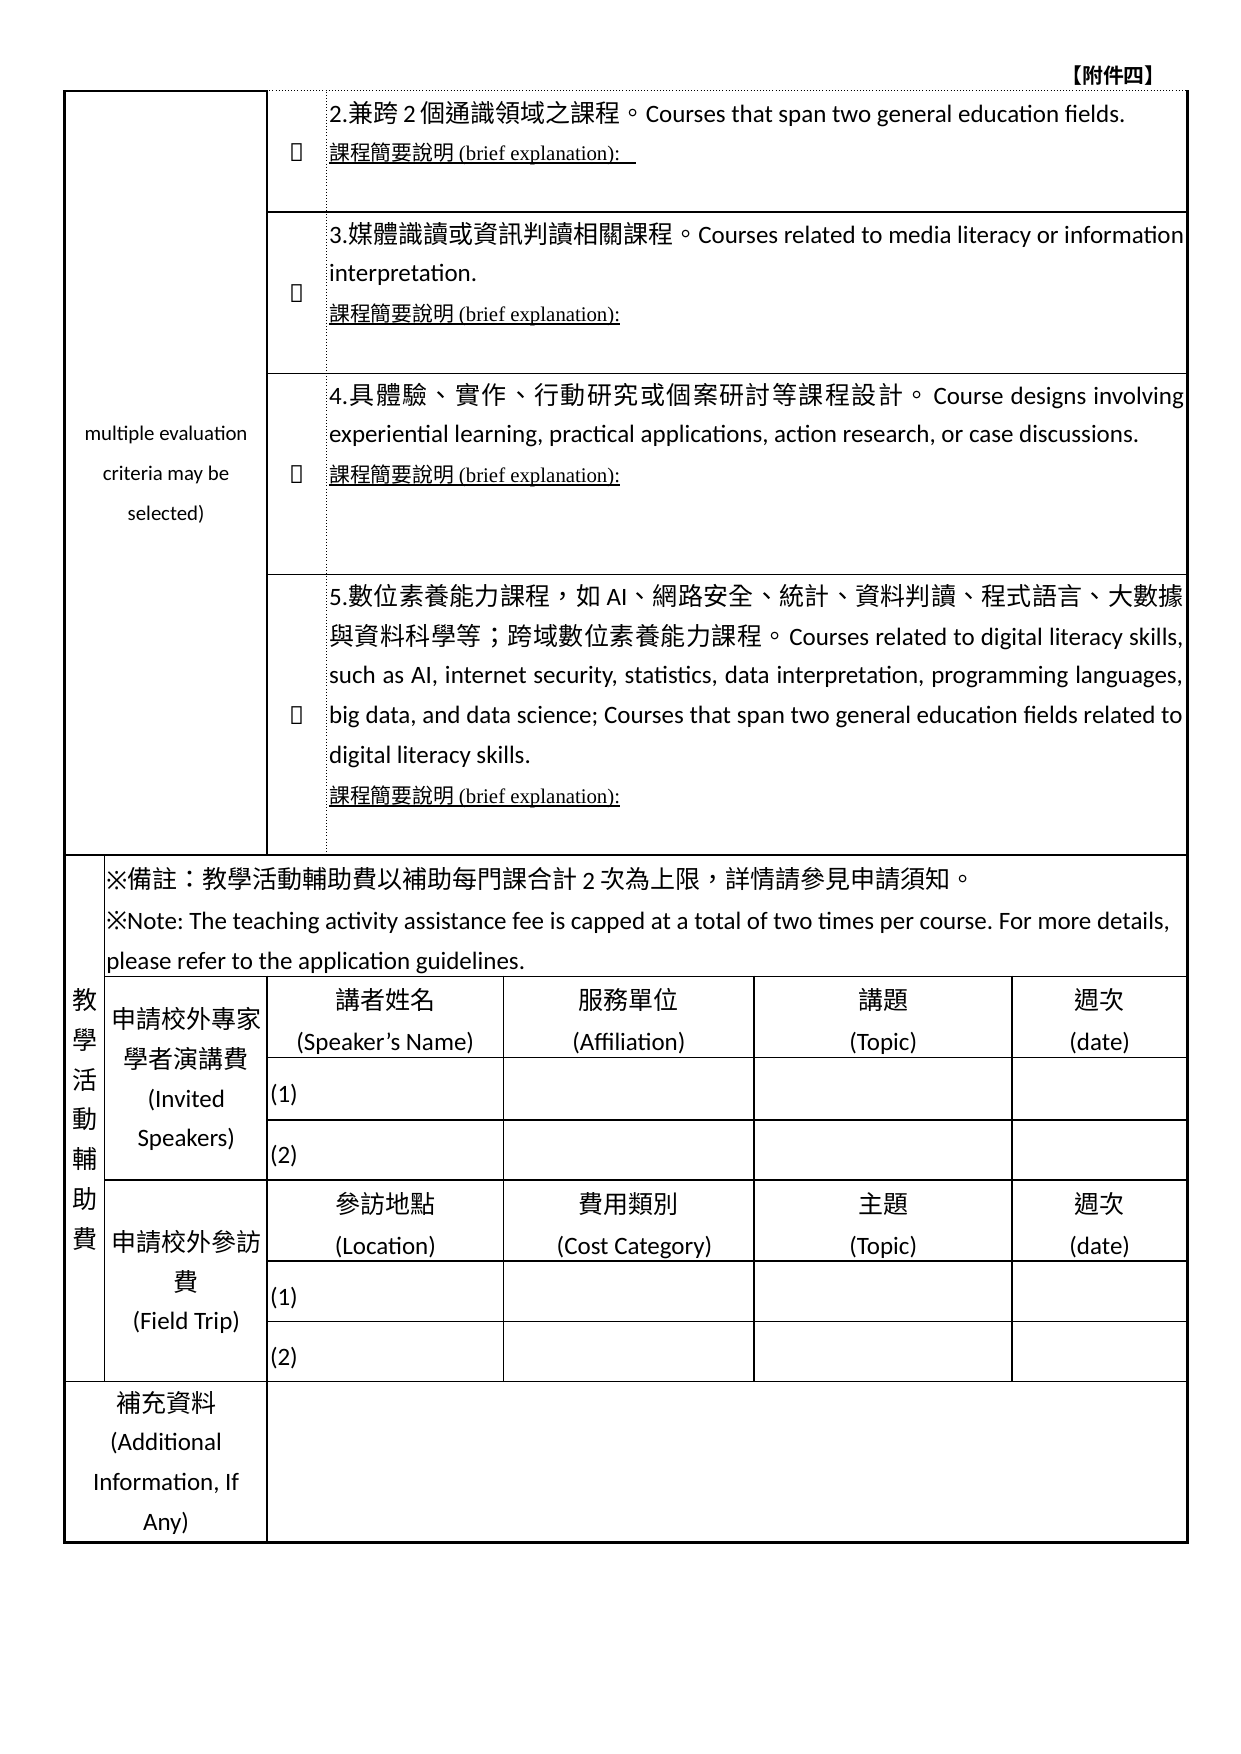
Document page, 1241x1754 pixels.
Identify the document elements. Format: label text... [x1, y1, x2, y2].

table_cell [504, 1262, 753, 1321]
table_cell [1013, 1322, 1186, 1381]
table_cell [1013, 1262, 1186, 1321]
table_cell 週次 (date) [1013, 1181, 1186, 1260]
table_cell [755, 1322, 1011, 1381]
table_cell 講題 (Topic) [755, 977, 1011, 1057]
table_cell ※備註：教學活動輔助費以補助每門課合計2次為上限，詳情請參見申請須知。 ※Note: The teaching activity assistance fee is capped at a total of two times per course. For more details, please refer to the application guidelines. [105, 856, 1186, 976]
table_cell 服務單位 (Affiliation) [504, 977, 753, 1057]
table_cell 週次 (date) [1013, 977, 1186, 1057]
table_cell multiple evaluation criteria may be selected) [66, 92, 266, 854]
table_cell 4.具體驗、實作、行動研究或個案研討等課程設計。Course designs involving experiential learning, practical applications, action research, or case discussions. 課程簡要說明 (brief explanation): [326, 374, 1186, 573]
table_cell 申請校外參訪費 (Field Trip) [105, 1181, 266, 1381]
table_cell (1) [268, 1058, 503, 1119]
table_cell [1013, 1058, 1186, 1119]
table_cell 主題 (Topic) [755, 1181, 1011, 1260]
table_cell [755, 1262, 1011, 1321]
table_cell  [268, 213, 326, 372]
table_cell 費用類別 (Cost Category) [504, 1181, 753, 1260]
table_cell 補充資料 (Additional Information, If Any) [66, 1382, 266, 1541]
table_cell  [268, 374, 326, 573]
table_cell  [268, 90, 326, 211]
table_cell [755, 1121, 1011, 1179]
table_cell 參訪地點 (Location) [268, 1181, 503, 1260]
table_cell (1) [268, 1262, 503, 1321]
table_cell [504, 1322, 753, 1381]
table_cell 3.媒體識讀或資訊判讀相關課程。Courses related to media literacy or information interpretation. 課程簡要說明 (brief explanation): [326, 213, 1186, 372]
table_cell 申請校外專家學者演講費 (Invited Speakers) [105, 977, 266, 1179]
table_cell 5.數位素養能力課程，如AI、網路安全、統計、資料判讀、程式語言、大數據與資料科學等；跨域數位素養能力課程。Courses related to digital literacy skills, such as AI, internet security, statistics, data interpretation, programming languages, big data, and data science; Courses that span two general education fields related to digital literacy skills. 課程簡要說明 (brief explanation): [326, 575, 1186, 854]
table_cell [504, 1121, 753, 1179]
table_cell [268, 1382, 1186, 1541]
table_cell [504, 1058, 753, 1119]
table_cell 教學活動輔助費 [66, 856, 104, 1381]
table_cell [755, 1058, 1011, 1119]
table_cell (2) [268, 1121, 503, 1179]
table_cell 講者姓名 (Speaker’s Name) [268, 977, 503, 1057]
table_cell  [268, 575, 326, 854]
table_cell [1013, 1121, 1186, 1179]
table_cell (2) [268, 1322, 503, 1381]
table_cell 2.兼跨2個通識領域之課程。Courses that span two general education fields. 課程簡要說明 (brief explanation): [326, 90, 1186, 211]
